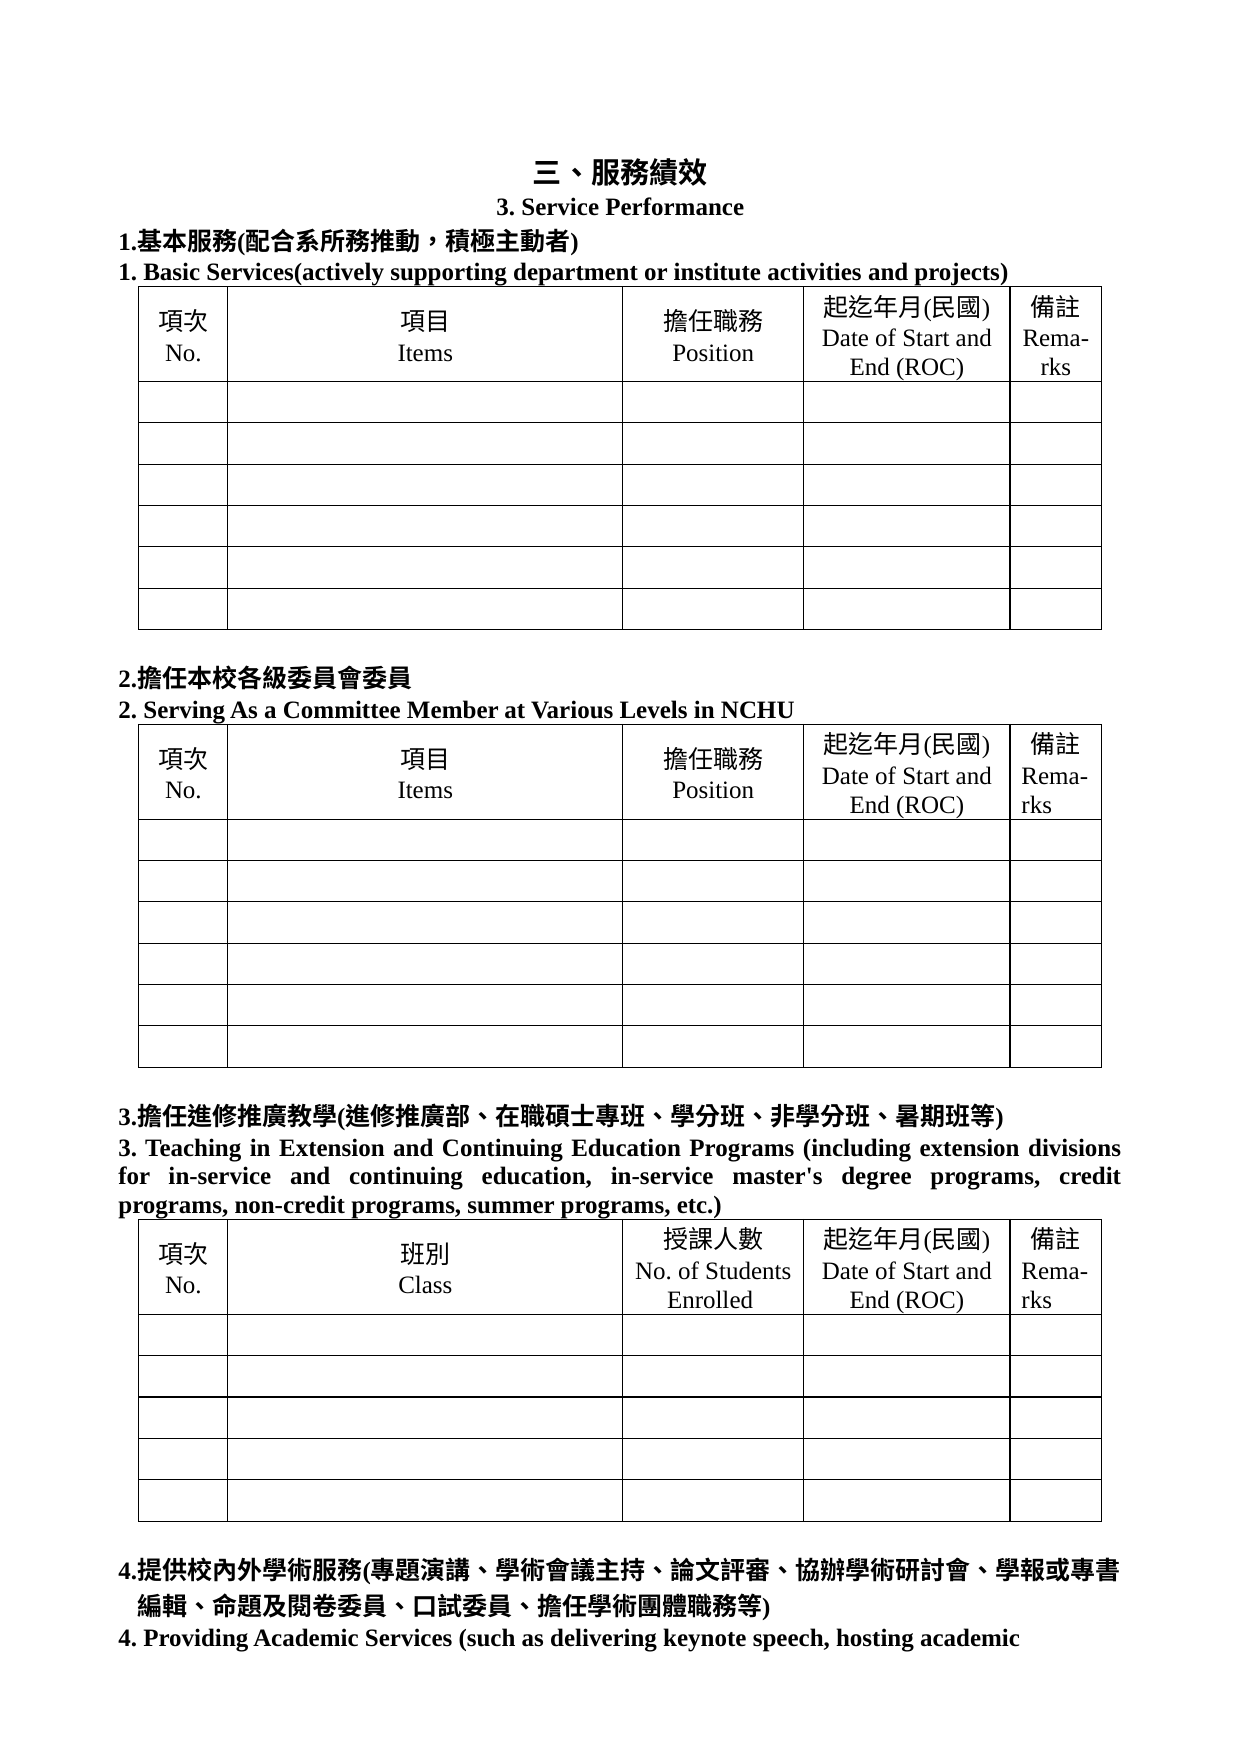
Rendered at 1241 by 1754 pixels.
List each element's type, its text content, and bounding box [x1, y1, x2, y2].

table_cell [139, 423, 227, 463]
table_cell [228, 1026, 622, 1067]
table_cell [623, 465, 803, 505]
table_header 起迄年月(民國) Date of Start and End (ROC) [804, 287, 1009, 381]
table_cell [1011, 423, 1101, 463]
table_cell [1011, 506, 1101, 546]
table_header 備註 Rema-rks [1011, 725, 1101, 818]
table_cell [804, 1439, 1009, 1479]
table_cell [804, 820, 1009, 860]
table_cell [804, 465, 1009, 505]
text 4.提供校內外學術服務(專題演講、學術會議主持、論文評審、協辦學術研討會、學報或專書編輯、命題及閱卷委員、口試委員、擔任學術團體職務等) [118, 1550, 1122, 1623]
table_cell [1011, 382, 1101, 422]
table_cell [804, 1026, 1009, 1067]
table_cell [804, 985, 1009, 1025]
table_cell [139, 547, 227, 588]
table_cell [1011, 465, 1101, 505]
table_cell [1011, 861, 1101, 901]
table_cell [1011, 944, 1101, 984]
table_cell [804, 944, 1009, 984]
table_cell [139, 1356, 227, 1396]
table_cell [804, 423, 1009, 463]
text 三、服務績效 [118, 150, 1122, 192]
table_cell [1011, 820, 1101, 860]
table_cell [804, 547, 1009, 588]
table_cell [623, 1315, 803, 1355]
table_cell [1011, 902, 1101, 943]
table_cell [623, 547, 803, 588]
table_cell [139, 589, 227, 629]
table_header 項次 No. [139, 287, 227, 381]
table_cell [623, 902, 803, 943]
table_cell [228, 1356, 622, 1396]
table_cell [228, 423, 622, 463]
table_cell [139, 382, 227, 422]
table_cell [623, 423, 803, 463]
table_header 擔任職務 Position [623, 287, 803, 381]
text 1.基本服務(配合系所務推動，積極主動者) [118, 221, 1122, 257]
table_cell [804, 861, 1009, 901]
table_cell [1011, 589, 1101, 629]
table_header 授課人數 No. of Students Enrolled [623, 1220, 803, 1314]
table_cell [139, 1439, 227, 1479]
text 2. Serving As a Committee Member at Various Levels in NCHU [118, 695, 1122, 724]
text 2.擔任本校各級委員會委員 [118, 659, 1122, 695]
table_cell [804, 1315, 1009, 1355]
table_cell [804, 1356, 1009, 1396]
table_cell [228, 465, 622, 505]
table_cell [228, 861, 622, 901]
table_cell [139, 506, 227, 546]
table_cell [228, 985, 622, 1025]
table_cell [1011, 1480, 1101, 1521]
table_cell [623, 1480, 803, 1521]
table_cell [623, 944, 803, 984]
table_header 項目 Items [228, 287, 622, 381]
text 3. Teaching in Extension and Continuing Education Programs (including extension divisions for in-service and continuing education, in-service master's degree programs, credit programs, non-credit programs, summer programs, etc.) [118, 1133, 1122, 1219]
table_cell [804, 382, 1009, 422]
table_cell [804, 589, 1009, 629]
table_cell [139, 1315, 227, 1355]
table_header 備註 Rema-rks [1011, 287, 1101, 381]
table_cell [139, 902, 227, 943]
table_cell [623, 985, 803, 1025]
table_cell [228, 820, 622, 860]
table_cell [804, 1480, 1009, 1521]
table_cell [623, 506, 803, 546]
table_cell [228, 1480, 622, 1521]
table_cell [228, 547, 622, 588]
table_header 班別 Class [228, 1220, 622, 1314]
table_cell [804, 506, 1009, 546]
table_cell [1011, 1356, 1101, 1396]
table_cell [1011, 985, 1101, 1025]
table_cell [228, 1439, 622, 1479]
table_cell [139, 861, 227, 901]
table_cell [228, 944, 622, 984]
table_cell [139, 1026, 227, 1067]
table_cell [623, 861, 803, 901]
table_header 項目 Items [228, 725, 622, 818]
table_cell [1011, 547, 1101, 588]
table_header 起迄年月(民國) Date of Start and End (ROC) [804, 1220, 1009, 1314]
table_cell [623, 1026, 803, 1067]
table_cell [228, 902, 622, 943]
table_cell [139, 465, 227, 505]
table_cell [804, 1398, 1009, 1438]
table_cell [228, 1398, 622, 1438]
table_cell [623, 1439, 803, 1479]
text 3.擔任進修推廣教學(進修推廣部、在職碩士專班、學分班、非學分班、暑期班等) [118, 1096, 1122, 1133]
table_cell [228, 382, 622, 422]
table_header 備註 Rema-rks [1011, 1220, 1101, 1314]
table_cell [1011, 1439, 1101, 1479]
table_cell [804, 902, 1009, 943]
table_cell [228, 506, 622, 546]
table_header 擔任職務 Position [623, 725, 803, 818]
table_cell [139, 1480, 227, 1521]
table_cell [623, 382, 803, 422]
table_cell [139, 985, 227, 1025]
table_header 項次 No. [139, 1220, 227, 1314]
table_cell [139, 1398, 227, 1438]
table_cell [1011, 1398, 1101, 1438]
table_cell [139, 944, 227, 984]
table_cell [228, 589, 622, 629]
table_cell [623, 1398, 803, 1438]
table_cell [228, 1315, 622, 1355]
table_header 起迄年月(民國) Date of Start and End (ROC) [804, 725, 1009, 818]
table_cell [623, 589, 803, 629]
table_cell [139, 820, 227, 860]
text 3. Service Performance [118, 192, 1122, 221]
table_cell [1011, 1315, 1101, 1355]
text 4. Providing Academic Services (such as delivering keynote speech, hosting academic [118, 1623, 1122, 1652]
table_header 項次 No. [139, 725, 227, 818]
table_cell [623, 1356, 803, 1396]
table_cell [1011, 1026, 1101, 1067]
table_cell [623, 820, 803, 860]
text 1. Basic Services(actively supporting department or institute activities and projects) [118, 257, 1122, 286]
